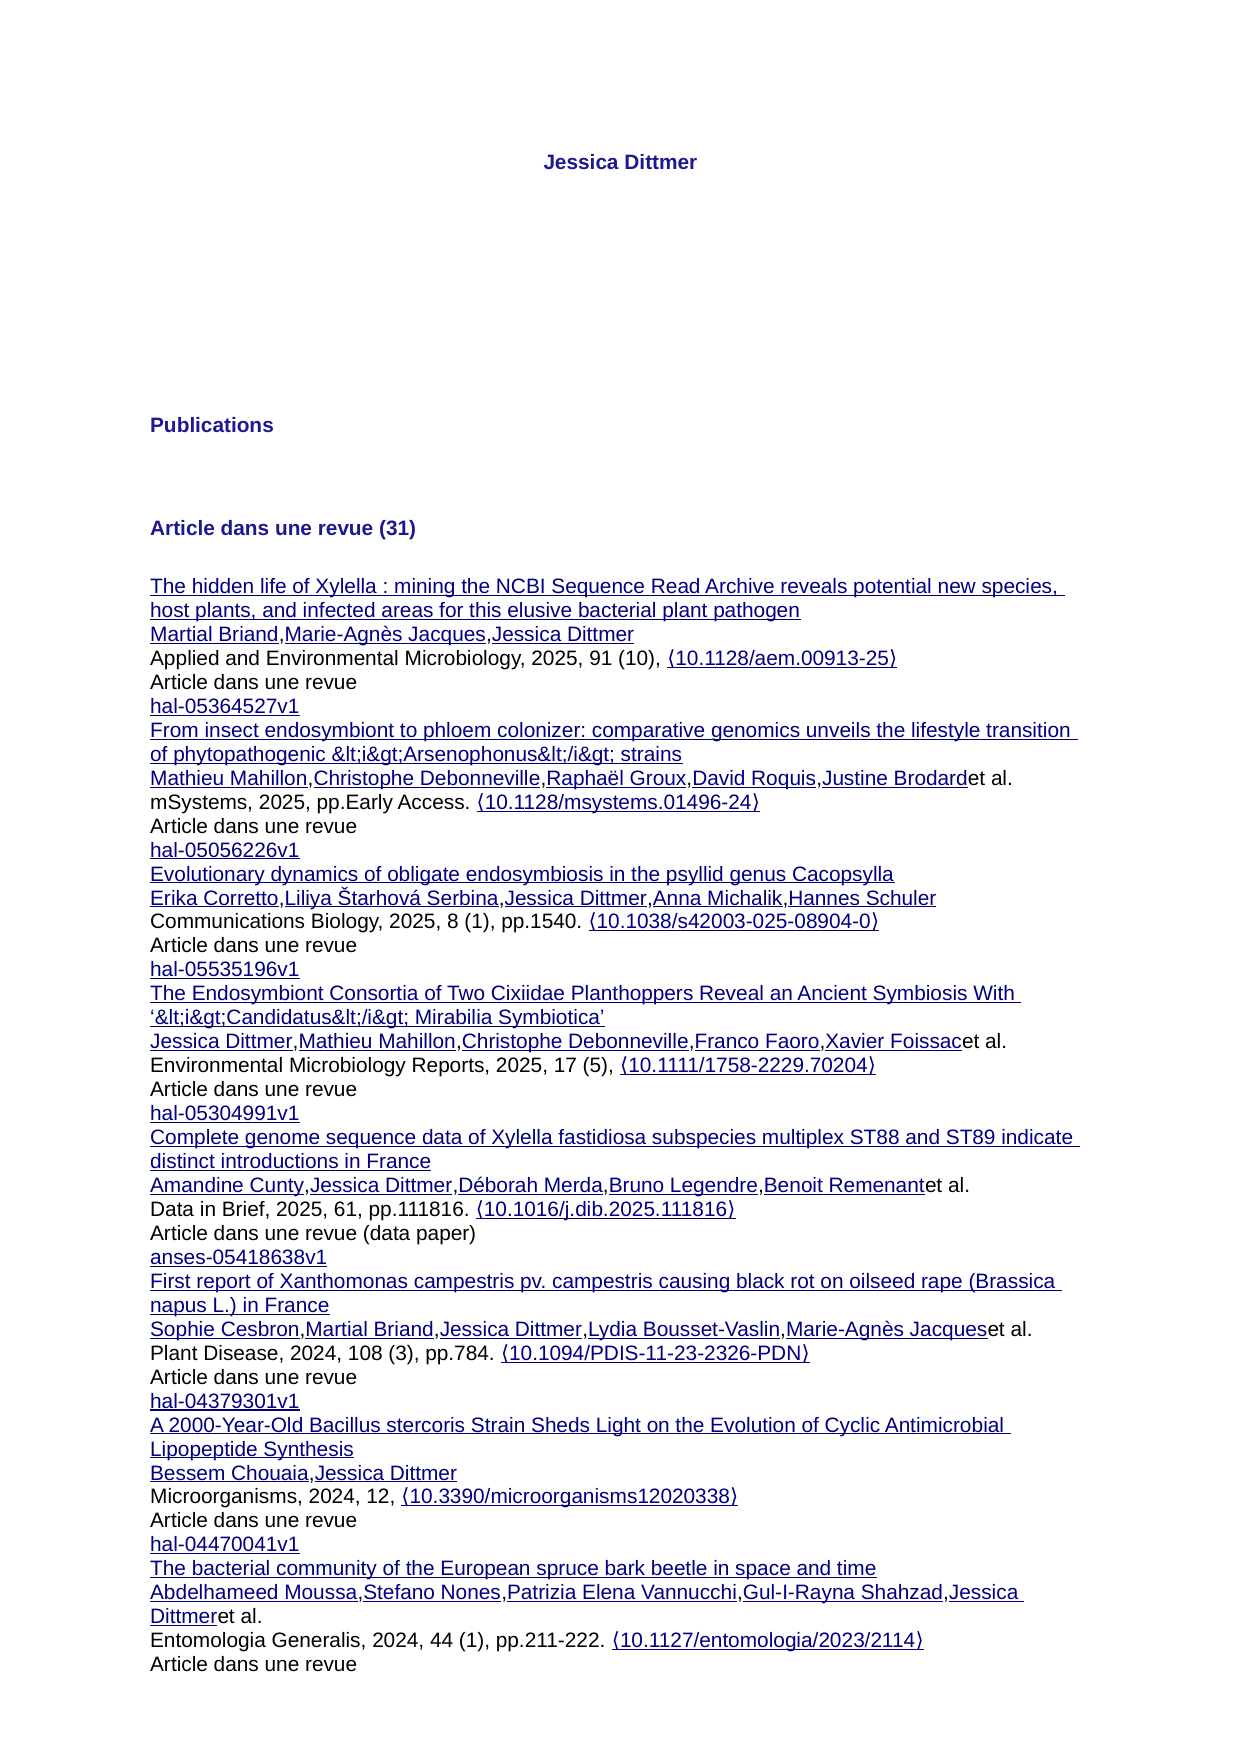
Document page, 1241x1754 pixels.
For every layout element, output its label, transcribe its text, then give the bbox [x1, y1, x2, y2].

table_cell The bacterial community of the European spruce bark beetle in space and time Abdelhameed Moussa,Stefano Nones,Patrizia Elena Vannucchi,Gul-I-Rayna Shahzad,Jessica Dittmeret al. Entomologia Generalis, 2024, 44 (1), pp.211-222. ⟨10.1127/entomologia/2023/2114⟩ Article dans une revue [150, 1556, 1090, 1676]
table_cell First report of Xanthomonas campestris pv. campestris causing black rot on oilseed rape (Brassica napus L.) in France Sophie Cesbron,Martial Briand,Jessica Dittmer,Lydia Bousset-Vaslin,Marie-Agnès Jacqueset al. Plant Disease, 2024, 108 (3), pp.784. ⟨10.1094/PDIS-11-23-2326-PDN⟩ Article dans une revue hal-04379301v1 [150, 1269, 1090, 1412]
subtitle Jessica Dittmer [150, 150, 1090, 174]
table_cell Complete genome sequence data of Xylella fastidiosa subspecies multiplex ST88 and ST89 indicate distinct introductions in France Amandine Cunty,Jessica Dittmer,Déborah Merda,Bruno Legendre,Benoit Remenantet al. Data in Brief, 2025, 61, pp.111816. ⟨10.1016/j.dib.2025.111816⟩ Article dans une revue (data paper) anses-05418638v1 [150, 1125, 1090, 1269]
table_header The hidden life of Xylella : mining the NCBI Sequence Read Archive reveals potential new species, host plants, and infected areas for this elusive bacterial plant pathogen Martial Briand,Marie-Agnès Jacques,Jessica Dittmer Applied and Environmental Microbiology, 2025, 91 (10), ⟨10.1128/aem.00913-25⟩ Article dans une revue hal-05364527v1 [150, 574, 1090, 718]
table_cell A 2000-Year-Old Bacillus stercoris Strain Sheds Light on the Evolution of Cyclic Antimicrobial Lipopeptide Synthesis Bessem Chouaia,Jessica Dittmer Microorganisms, 2024, 12, ⟨10.3390/microorganisms12020338⟩ Article dans une revue hal-04470041v1 [150, 1413, 1090, 1556]
subtitle Article dans une revue (31) [150, 516, 1090, 539]
table_cell Evolutionary dynamics of obligate endosymbiosis in the psyllid genus Cacopsylla Erika Corretto,Liliya Štarhová Serbina,Jessica Dittmer,Anna Michalik,Hannes Schuler Communications Biology, 2025, 8 (1), pp.1540. ⟨10.1038/s42003-025-08904-0⟩ Article dans une revue hal-05535196v1 [150, 861, 1090, 981]
subtitle Publications [150, 412, 1090, 436]
table_cell The Endosymbiont Consortia of Two Cixiidae Planthoppers Reveal an Ancient Symbiosis With ‘&lt;i&gt;Candidatus&lt;/i&gt; Mirabilia Symbiotica’ Jessica Dittmer,Mathieu Mahillon,Christophe Debonneville,Franco Faoro,Xavier Foissacet al. Environmental Microbiology Reports, 2025, 17 (5), ⟨10.1111/1758-2229.70204⟩ Article dans une revue hal-05304991v1 [150, 981, 1090, 1125]
table_cell From insect endosymbiont to phloem colonizer: comparative genomics unveils the lifestyle transition of phytopathogenic &lt;i&gt;Arsenophonus&lt;/i&gt; strains Mathieu Mahillon,Christophe Debonneville,Raphaël Groux,David Roquis,Justine Brodardet al. mSystems, 2025, pp.Early Access. ⟨10.1128/msystems.01496-24⟩ Article dans une revue hal-05056226v1 [150, 718, 1090, 861]
